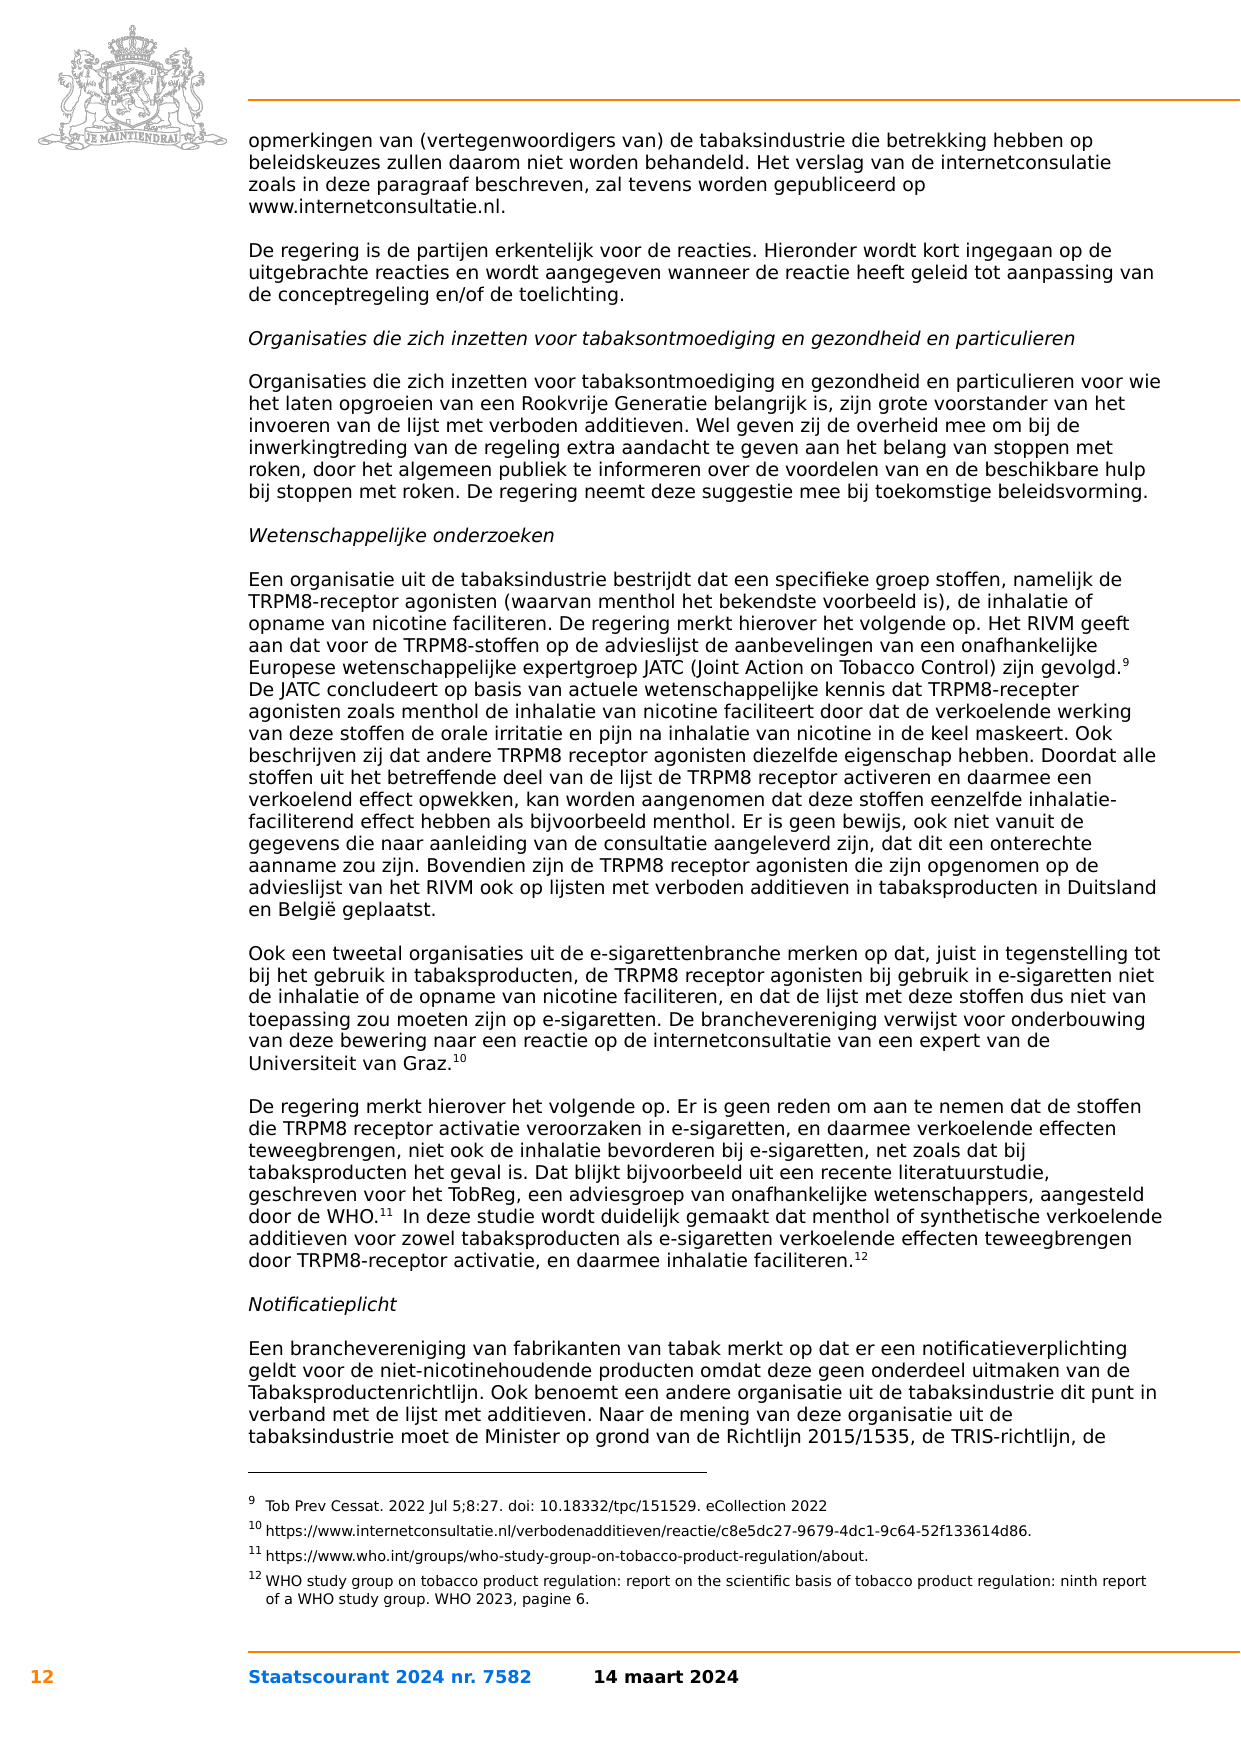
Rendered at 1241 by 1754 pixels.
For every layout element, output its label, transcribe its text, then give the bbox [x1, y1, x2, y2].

subtitle Organisaties die zich inzetten voor tabaksontmoediging en gezondheid en particulieren [248, 327, 1163, 349]
text https://www.internetconsultatie.nl/verbodenadditieven/reactie/c8e5dc27-9679-4dc1-9c64-52f133614d86. [248, 1519, 1163, 1541]
text https://www.who.int/groups/who-study-group-on-tobacco-product-regulation/about. [248, 1544, 1163, 1566]
subtitle Notificatieplicht [248, 1294, 1163, 1316]
picture [38, 25, 227, 150]
subtitle Wetenschappelijke onderzoeken [248, 525, 1163, 547]
text Ook een tweetal organisaties uit de e-sigarettenbranche merken op dat, juist in tegenstelling tot bij het gebruik in tabaksproducten, de TRPM8 receptor agonisten bij gebruik in e-sigaretten niet de inhalatie of de opname van nicotine faciliteren, en dat de lijst met deze stoffen dus niet van toepassing zou moeten zijn op e-sigaretten. De branchevereniging verwijst voor onderbouwing van deze bewering naar een reactie op de internetconsultatie van een expert van de Universiteit van Graz. [248, 942, 1163, 1074]
text De regering is de partijen erkentelijk voor de reacties. Hieronder wordt kort ingegaan op de uitgebrachte reacties en wordt aangegeven wanneer de reactie heeft geleid tot aanpassing van de conceptregeling en/of de toelichting. [248, 240, 1163, 306]
text Een branchevereniging van fabrikanten van tabak merkt op dat er een notificatieverplichting geldt voor de niet-nicotinehoudende producten omdat deze geen onderdeel uitmaken van de Tabaksproductenrichtlijn. Ook benoemt een andere organisatie uit de tabaksindustrie dit punt in verband met de lijst met additieven. Naar de mening van deze organisatie uit de tabaksindustrie moet de Minister op grond van de Richtlijn 2015/1535, de TRIS-richtlijn, de [248, 1338, 1163, 1448]
text Een organisatie uit de tabaksindustrie bestrijdt dat een specifieke groep stoffen, namelijk de TRPM8-receptor agonisten (waarvan menthol het bekendste voorbeeld is), de inhalatie of opname van nicotine faciliteren. De regering merkt hierover het volgende op. Het RIVM geeft aan dat voor de TRPM8-stoffen op de advieslijst de aanbevelingen van een onafhankelijke Europese wetenschappelijke expertgroep JATC (Joint Action on Tobacco Control) zijn gevolgd. De JATC concludeert op basis van actuele wetenschappelijke kennis dat TRPM8-recepter agonisten zoals menthol de inhalatie van nicotine faciliteert door dat de verkoelende werking van deze stoffen de orale irritatie en pijn na inhalatie van nicotine in de keel maskeert. Ook beschrijven zij dat andere TRPM8 receptor agonisten diezelfde eigenschap hebben. Doordat alle stoffen uit het betreffende deel van de lijst de TRPM8 receptor activeren en daarmee een verkoelend effect opwekken, kan worden aangenomen dat deze stoffen eenzelfde inhalatie-faciliterend effect hebben als bijvoorbeeld menthol. Er is geen bewijs, ook niet vanuit de gegevens die naar aanleiding van de consultatie aangeleverd zijn, dat dit een onterechte aanname zou zijn. Bovendien zijn de TRPM8 receptor agonisten die zijn opgenomen op de advieslijst van het RIVM ook op lijsten met verboden additieven in tabaksproducten in Duitsland en België geplaatst. [248, 569, 1163, 921]
text WHO study group on tobacco product regulation: report on the scientific basis of tobacco product regulation: ninth report of a WHO study group. WHO 2023, pagine 6. [248, 1569, 1163, 1608]
text opmerkingen van (vertegenwoordigers van) de tabaksindustrie die betrekking hebben op beleidskeuzes zullen daarom niet worden behandeld. Het verslag van de internetconsulatie zoals in deze paragraaf beschreven, zal tevens worden gepubliceerd op www.internetconsultatie.nl. [248, 130, 1163, 218]
text De regering merkt hierover het volgende op. Er is geen reden om aan te nemen dat de stoffen die TRPM8 receptor activatie veroorzaken in e-sigaretten, en daarmee verkoelende effecten teweegbrengen, niet ook de inhalatie bevorderen bij e-sigaretten, net zoals dat bij tabaksproducten het geval is. Dat blijkt bijvoorbeeld uit een recente literatuurstudie, geschreven voor het TobReg, een adviesgroep van onafhankelijke wetenschappers, aangesteld door de WHO. In deze studie wordt duidelijk gemaakt dat menthol of synthetische verkoelende additieven voor zowel tabaksproducten als e-sigaretten verkoelende effecten teweegbrengen door TRPM8-receptor activatie, en daarmee inhalatie faciliteren. [248, 1096, 1163, 1272]
text Organisaties die zich inzetten voor tabaksontmoediging en gezondheid en particulieren voor wie het laten opgroeien van een Rookvrije Generatie belangrijk is, zijn grote voorstander van het invoeren van de lijst met verboden additieven. Wel geven zij de overheid mee om bij de inwerkingtreding van de regeling extra aandacht te geven aan het belang van stoppen met roken, door het algemeen publiek te informeren over de voordelen van en de beschikbare hulp bij stoppen met roken. De regering neemt deze suggestie mee bij toekomstige beleidsvorming. [248, 371, 1163, 503]
text Tob Prev Cessat. 2022 Jul 5;8:27. doi: 10.18332/tpc/151529. eCollection 2022 [248, 1494, 1163, 1516]
